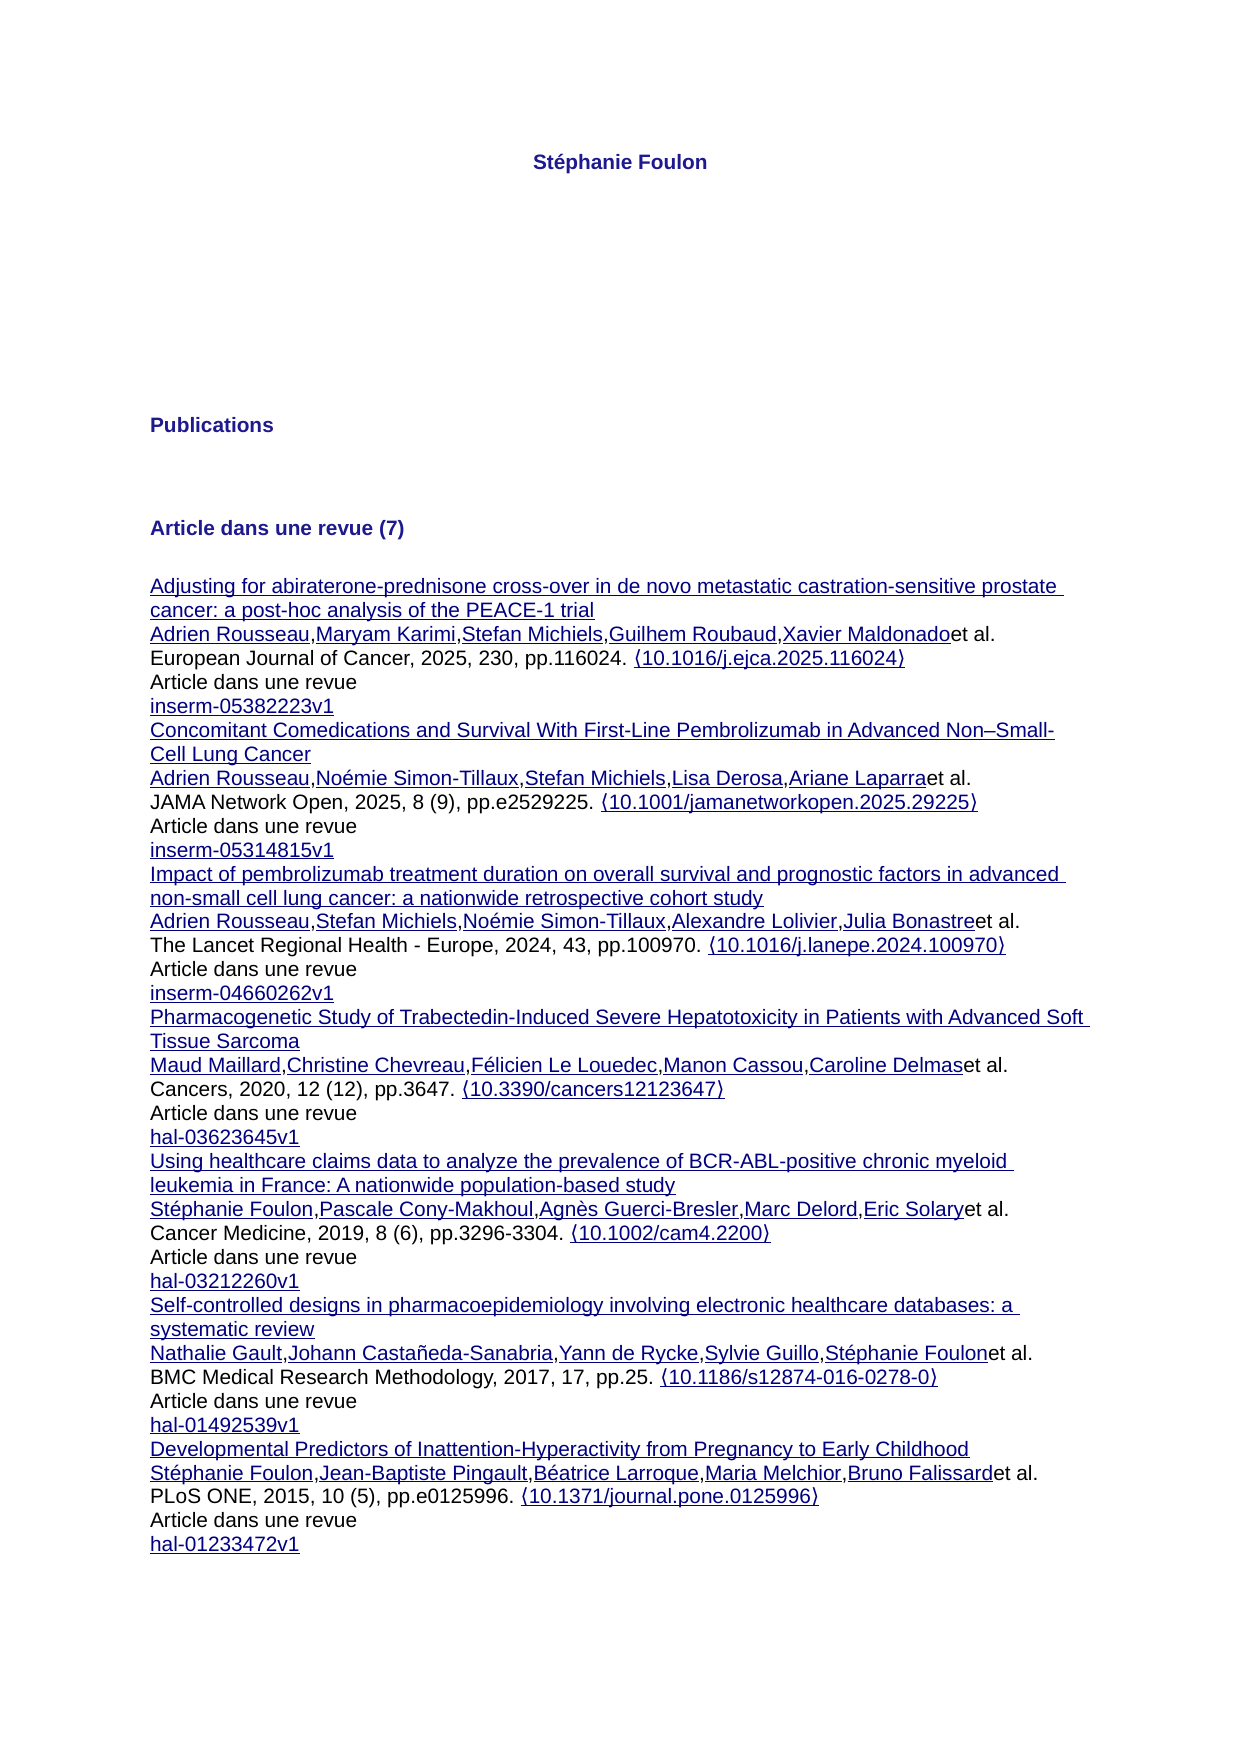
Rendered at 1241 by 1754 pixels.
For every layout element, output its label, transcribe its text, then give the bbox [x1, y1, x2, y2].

subtitle Stéphanie Foulon [150, 150, 1090, 174]
table_cell Pharmacogenetic Study of Trabectedin-Induced Severe Hepatotoxicity in Patients with Advanced Soft [150, 1005, 1090, 1026]
table_cell Developmental Predictors of Inattention-Hyperactivity from Pregnancy to Early Childhood Stéphanie Foulon,Jean-Baptiste Pingault,Béatrice Larroque,Maria Melchior,Bruno Falissardet al. PLoS ONE, 2015, 10 (5), pp.e0125996. ⟨10.1371/journal.pone.0125996⟩ Article dans une revue hal-01233472v1 [150, 1436, 1090, 1556]
table_cell Impact of pembrolizumab treatment duration on overall survival and prognostic factors in advanced non-small cell lung cancer: a nationwide retrospective cohort study Adrien Rousseau,Stefan Michiels,Noémie Simon-Tillaux,Alexandre Lolivier,Julia Bonastreet al. The Lancet Regional Health - Europe, 2024, 43, pp.100970. ⟨10.1016/j.lanepe.2024.100970⟩ Article dans une revue inserm-04660262v1 [150, 861, 1090, 1005]
table_cell Using healthcare claims data to analyze the prevalence of BCR-ABL-positive chronic myeloid leukemia in France: A nationwide population-based study Stéphanie Foulon,Pascale Cony-Makhoul,Agnès Guerci-Bresler,Marc Delord,Eric Solaryet al. Cancer Medicine, 2019, 8 (6), pp.3296-3304. ⟨10.1002/cam4.2200⟩ Article dans une revue hal-03212260v1 [150, 1149, 1090, 1293]
table_cell Tissue Sarcoma Maud Maillard,Christine Chevreau,Félicien Le Louedec,Manon Cassou,Caroline Delmaset al. Cancers, 2020, 12 (12), pp.3647. ⟨10.3390/cancers12123647⟩ Article dans une revue hal-03623645v1 [150, 1027, 1090, 1149]
table_cell Concomitant Comedications and Survival With First-Line Pembrolizumab in Advanced Non–Small-Cell Lung Cancer Adrien Rousseau,Noémie Simon-Tillaux,Stefan Michiels,Lisa Derosa,Ariane Laparraet al. JAMA Network Open, 2025, 8 (9), pp.e2529225. ⟨10.1001/jamanetworkopen.2025.29225⟩ Article dans une revue inserm-05314815v1 [150, 718, 1090, 861]
subtitle Publications [150, 412, 1090, 436]
table_header Adjusting for abiraterone-prednisone cross-over in de novo metastatic castration-sensitive prostate cancer: a post-hoc analysis of the PEACE-1 trial Adrien Rousseau,Maryam Karimi,Stefan Michiels,Guilhem Roubaud,Xavier Maldonadoet al. European Journal of Cancer, 2025, 230, pp.116024. ⟨10.1016/j.ejca.2025.116024⟩ Article dans une revue inserm-05382223v1 [150, 574, 1090, 718]
subtitle Article dans une revue (7) [150, 516, 1090, 539]
table_cell Self-controlled designs in pharmacoepidemiology involving electronic healthcare databases: a systematic review Nathalie Gault,Johann Castañeda-Sanabria,Yann de Rycke,Sylvie Guillo,Stéphanie Foulonet al. BMC Medical Research Methodology, 2017, 17, pp.25. ⟨10.1186/s12874-016-0278-0⟩ Article dans une revue hal-01492539v1 [150, 1293, 1090, 1436]
